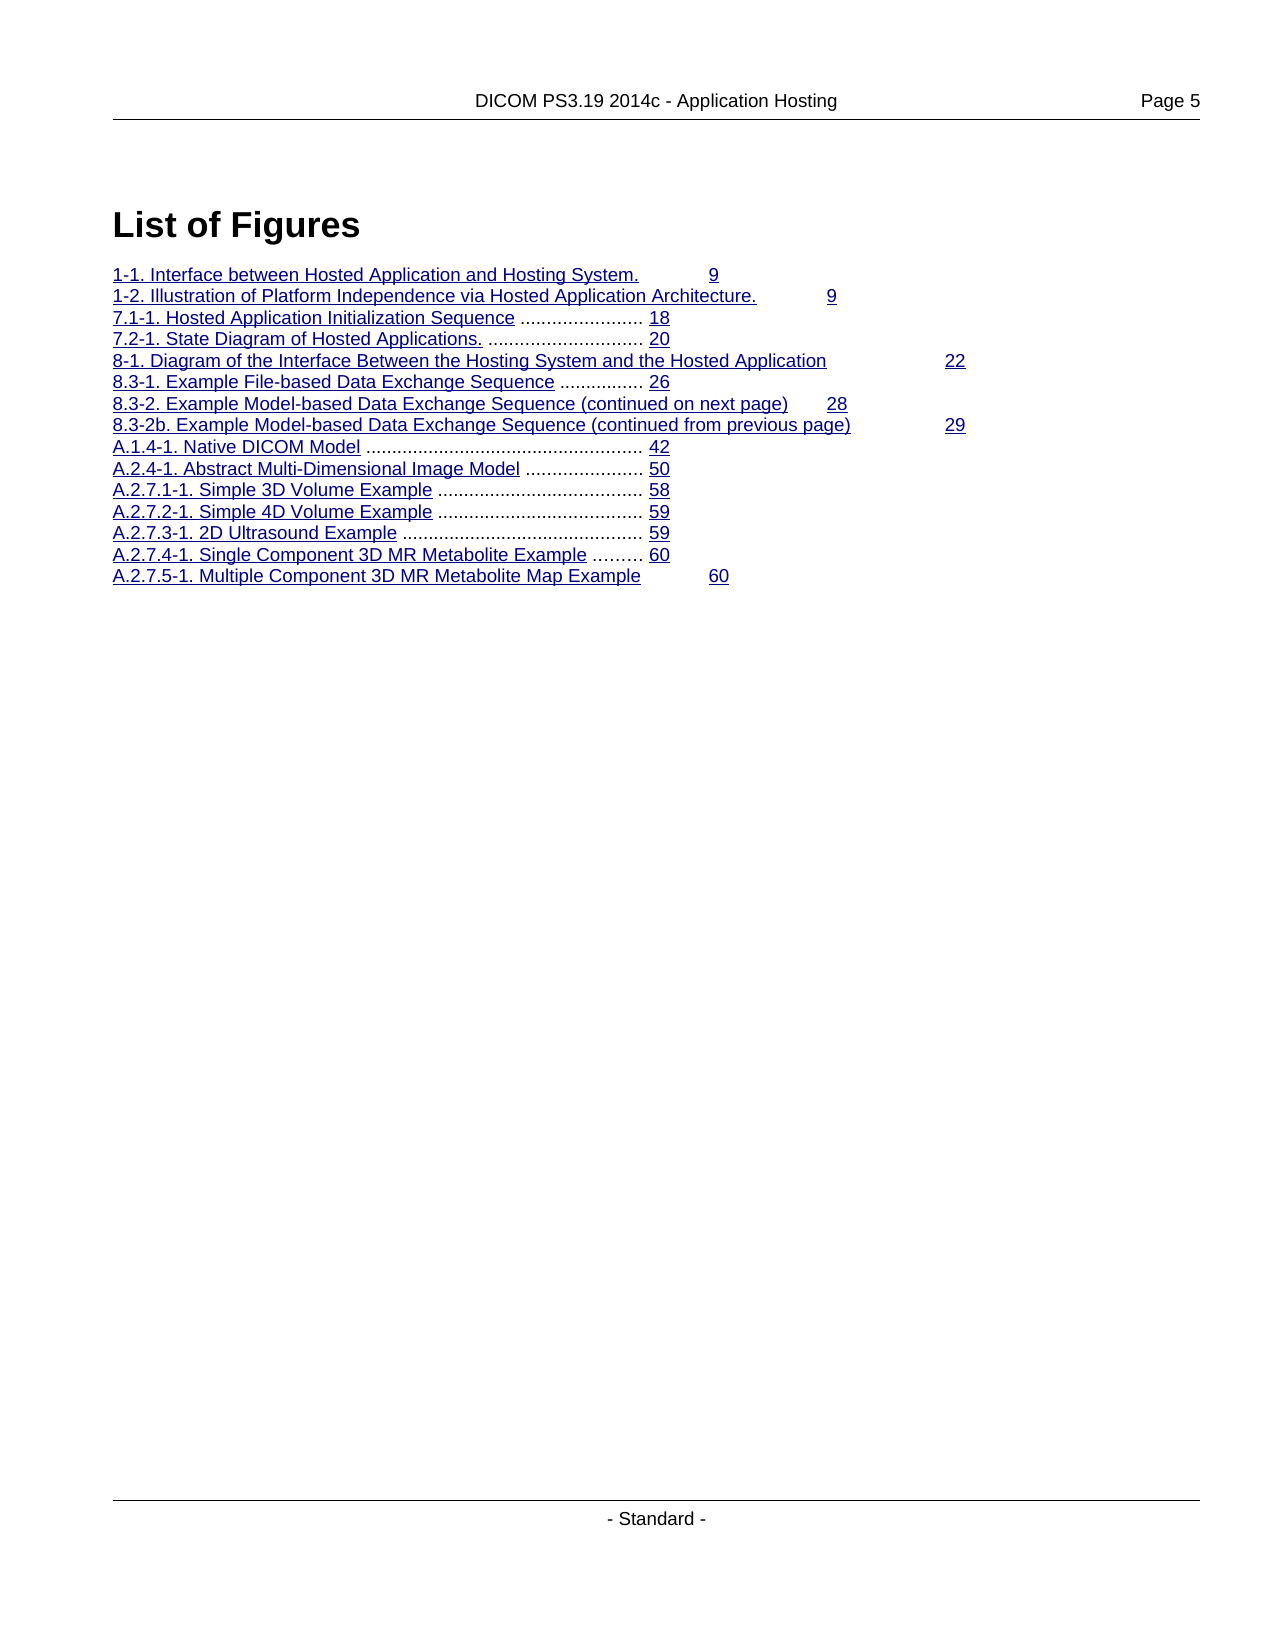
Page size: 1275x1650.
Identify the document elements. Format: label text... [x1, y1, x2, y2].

text 8.3-2b. Example Model-based Data Exchange Sequence (continued from previous page) 0 [112, 414, 1175, 436]
text 8-1. Diagram of the Interface Between the Hosting System and the Hosted Application 0 [112, 349, 1175, 371]
text 8.3-2. Example Model-based Data Exchange Sequence (continued on next page) 0 [112, 393, 1175, 414]
text A.2.7.4-1. Single Component 3D MR Metabolite Example 0 [112, 544, 1175, 565]
text A.2.4-1. Abstract Multi-Dimensional Image Model 0 [112, 457, 1175, 479]
text 1-2. Illustration of Platform Independence via Hosted Application Architecture. 0 [112, 285, 1175, 306]
text A.2.7.1-1. Simple 3D Volume Example 0 [112, 479, 1175, 501]
text A.1.4-1. Native DICOM Model 0 [112, 436, 1175, 457]
text 7.1-1. Hosted Application Initialization Sequence 0 [112, 306, 1175, 328]
text 1-1. Interface between Hosted Application and Hosting System. 0 [112, 263, 1175, 285]
text A.2.7.5-1. Multiple Component 3D MR Metabolite Map Example 0 [112, 565, 1175, 587]
text 8.3-1. Example File-based Data Exchange Sequence 0 [112, 371, 1175, 393]
text List of Figures [112, 204, 1200, 245]
text A.2.7.2-1. Simple 4D Volume Example 0 [112, 501, 1175, 522]
text A.2.7.3-1. 2D Ultrasound Example 0 [112, 522, 1175, 544]
text 7.2-1. State Diagram of Hosted Applications. 0 [112, 328, 1175, 349]
